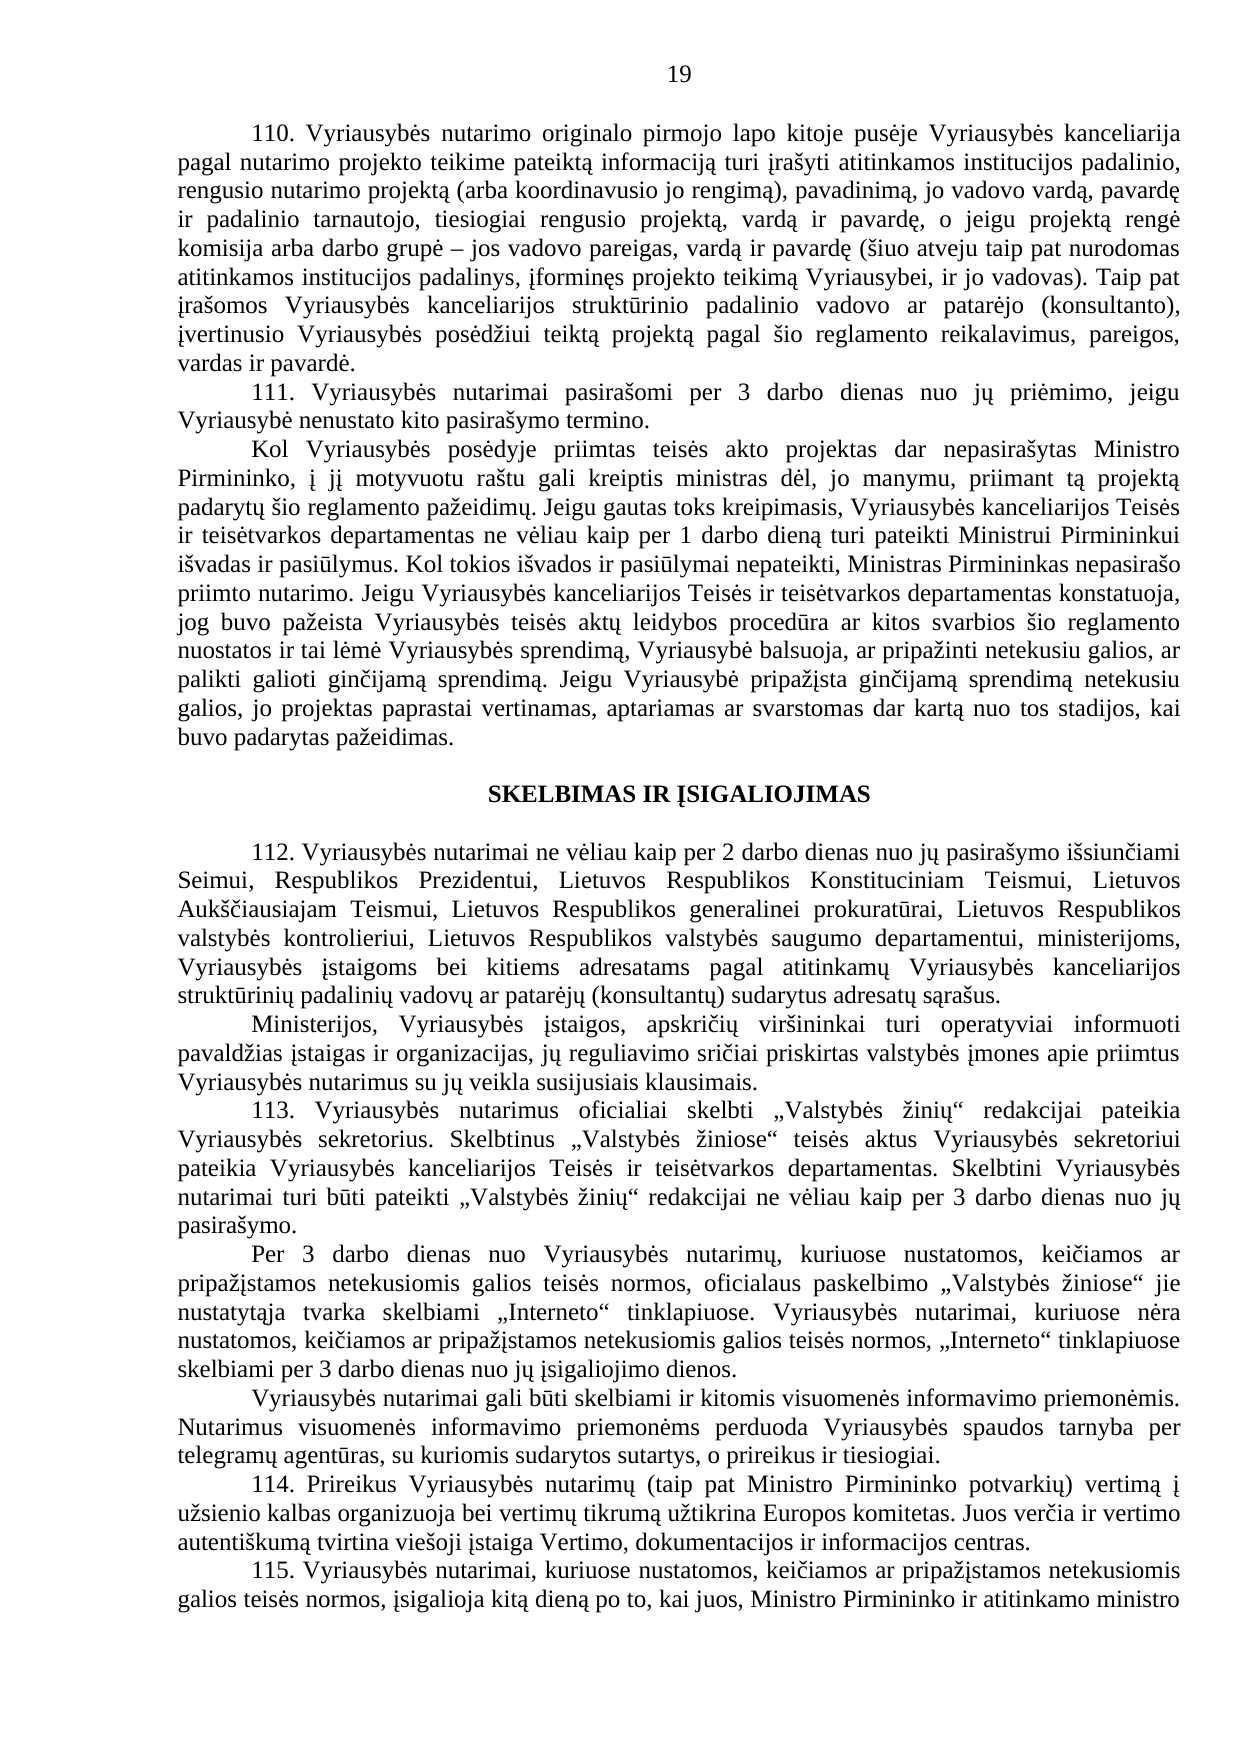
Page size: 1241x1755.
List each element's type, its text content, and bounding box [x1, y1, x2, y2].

text 115. Vyriausybės nutarimai, kuriuose nustatomos, keičiamos ar pripažįstamos netekusiomis galios teisės normos, įsigalioja kitą dieną po to, kai juos, Ministro Pirmininko ir atitinkamo ministro [177, 1556, 1181, 1613]
text 112. Vyriausybės nutarimai ne vėliau kaip per 2 darbo dienas nuo jų pasirašymo išsiunčiami Seimui, Respublikos Prezidentui, Lietuvos Respublikos Konstituciniam Teismui, Lietuvos Aukščiausiajam Teismui, Lietuvos Respublikos generalinei prokuratūrai, Lietuvos Respublikos valstybės kontrolieriui, Lietuvos Respublikos valstybės saugumo departamentui, ministerijoms, Vyriausybės įstaigoms bei kitiems adresatams pagal atitinkamų Vyriausybės kanceliarijos struktūrinių padalinių vadovų ar patarėjų (konsultantų) sudarytus adresatų sąrašus. [177, 837, 1181, 1009]
text Ministerijos, Vyriausybės įstaigos, apskričių viršininkai turi operatyviai informuoti pavaldžias įstaigas ir organizacijas, jų reguliavimo sričiai priskirtas valstybės įmones apie priimtus Vyriausybės nutarimus su jų veikla susijusiais klausimais. [177, 1009, 1181, 1096]
text 113. Vyriausybės nutarimus oficialiai skelbti „Valstybės žinių“ redakcijai pateikia Vyriausybės sekretorius. Skelbtinus „Valstybės žiniose“ teisės aktus Vyriausybės sekretoriui pateikia Vyriausybės kanceliarijos Teisės ir teisėtvarkos departamentas. Skelbtini Vyriausybės nutarimai turi būti pateikti „Valstybės žinių“ redakcijai ne vėliau kaip per 3 darbo dienas nuo jų pasirašymo. [177, 1096, 1181, 1239]
text Kol Vyriausybės posėdyje priimtas teisės akto projektas dar nepasirašytas Ministro Pirmininko, į jį motyvuotu raštu gali kreiptis ministras dėl, jo manymu, priimant tą projektą padarytų šio reglamento pažeidimų. Jeigu gautas toks kreipimasis, Vyriausybės kanceliarijos Teisės ir teisėtvarkos departamentas ne vėliau kaip per 1 darbo dieną turi pateikti Ministrui Pirmininkui išvadas ir pasiūlymus. Kol tokios išvados ir pasiūlymai nepateikti, Ministras Pirmininkas nepasirašo priimto nutarimo. Jeigu Vyriausybės kanceliarijos Teisės ir teisėtvarkos departamentas konstatuoja, jog buvo pažeista Vyriausybės teisės aktų leidybos procedūra ar kitos svarbios šio reglamento nuostatos ir tai lėmė Vyriausybės sprendimą, Vyriausybė balsuoja, ar pripažinti netekusiu galios, ar palikti galioti ginčijamą sprendimą. Jeigu Vyriausybė pripažįsta ginčijamą sprendimą netekusiu galios, jo projektas paprastai vertinamas, aptariamas ar svarstomas dar kartą nuo tos stadijos, kai buvo padarytas pažeidimas. [177, 434, 1181, 751]
text 111. Vyriausybės nutarimai pasirašomi per 3 darbo dienas nuo jų priėmimo, jeigu Vyriausybė nenustato kito pasirašymo termino. [177, 377, 1181, 434]
text Per 3 darbo dienas nuo Vyriausybės nutarimų, kuriuose nustatomos, keičiamos ar pripažįstamos netekusiomis galios teisės normos, oficialaus paskelbimo „Valstybės žiniose“ jie nustatytąja tvarka skelbiami „Interneto“ tinklapiuose. Vyriausybės nutarimai, kuriuose nėra nustatomos, keičiamos ar pripažįstamos netekusiomis galios teisės normos, „Interneto“ tinklapiuose skelbiami per 3 darbo dienas nuo jų įsigaliojimo dienos. [177, 1239, 1181, 1383]
text Vyriausybės nutarimai gali būti skelbiami ir kitomis visuomenės informavimo priemonėmis. Nutarimus visuomenės informavimo priemonėms perduoda Vyriausybės spaudos tarnyba per telegramų agentūras, su kuriomis sudarytos sutartys, o prireikus ir tiesiogiai. [177, 1383, 1181, 1469]
text 114. Prireikus Vyriausybės nutarimų (taip pat Ministro Pirmininko potvarkių) vertimą į užsienio kalbas organizuoja bei vertimų tikrumą užtikrina Europos komitetas. Juos verčia ir vertimo autentiškumą tvirtina viešoji įstaiga Vertimo, dokumentacijos ir informacijos centras. [177, 1469, 1181, 1556]
text SKELBIMAS IR ĮSIGALIOJIMAS [177, 779, 1181, 808]
text 110. Vyriausybės nutarimo originalo pirmojo lapo kitoje pusėje Vyriausybės kanceliarija pagal nutarimo projekto teikime pateiktą informaciją turi įrašyti atitinkamos institucijos padalinio, rengusio nutarimo projektą (arba koordinavusio jo rengimą), pavadinimą, jo vadovo vardą, pavardę ir padalinio tarnautojo, tiesiogiai rengusio projektą, vardą ir pavardę, o jeigu projektą rengė komisija arba darbo grupė – jos vadovo pareigas, vardą ir pavardę (šiuo atveju taip pat nurodomas atitinkamos institucijos padalinys, įforminęs projekto teikimą Vyriausybei, ir jo vadovas). Taip pat įrašomos Vyriausybės kanceliarijos struktūrinio padalinio vadovo ar patarėjo (konsultanto), įvertinusio Vyriausybės posėdžiui teiktą projektą pagal šio reglamento reikalavimus, pareigos, vardas ir pavardė. [177, 118, 1181, 377]
